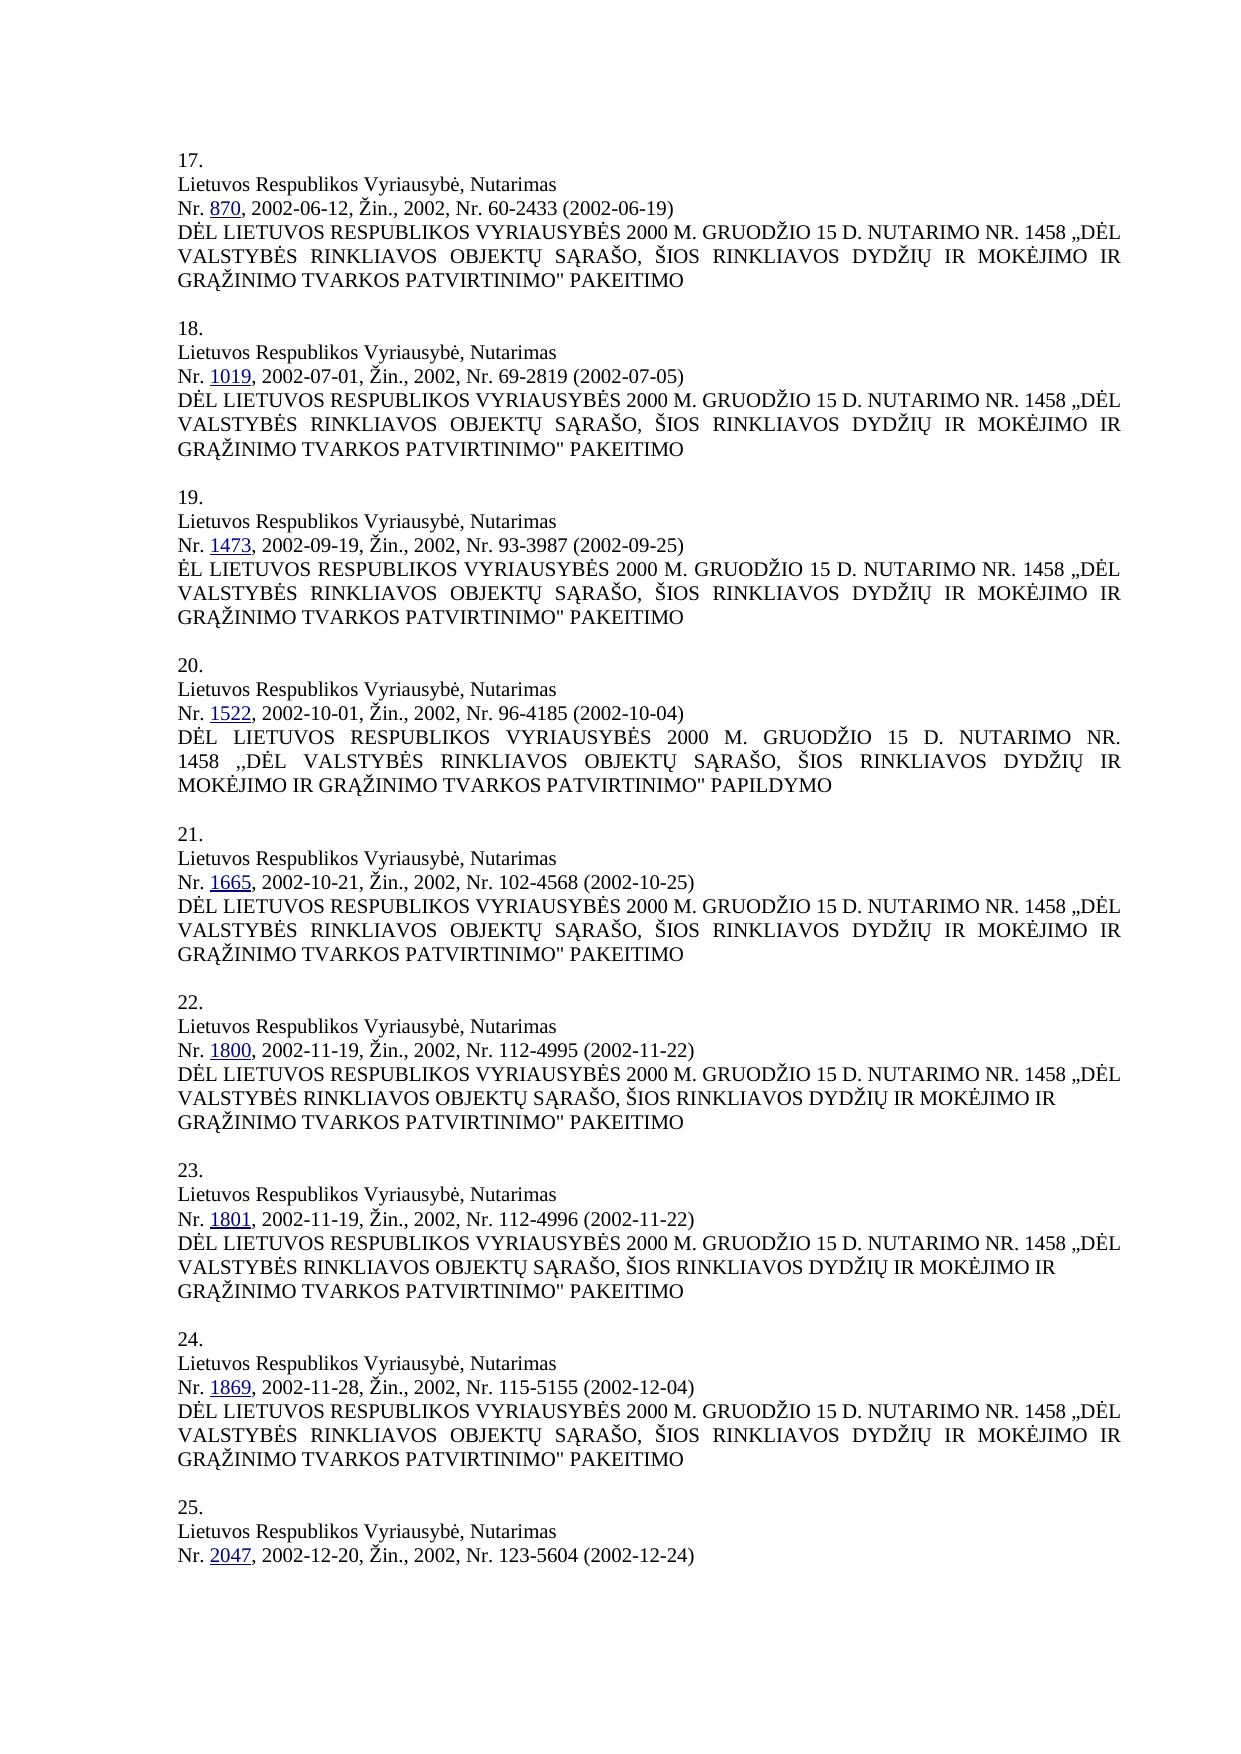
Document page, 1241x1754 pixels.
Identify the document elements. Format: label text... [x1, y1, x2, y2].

text 24. [177, 1327, 1122, 1351]
text Nr. 1665, 2002-10-21, Žin., 2002, Nr. 102-4568 (2002-10-25) [177, 869, 1122, 894]
text Nr. 1019, 2002-07-01, Žin., 2002, Nr. 69-2819 (2002-07-05) [177, 364, 1122, 388]
text Nr. 1801, 2002-11-19, Žin., 2002, Nr. 112-4996 (2002-11-22) [177, 1206, 1122, 1231]
text Lietuvos Respublikos Vyriausybė, Nutarimas [177, 1014, 1122, 1038]
text Lietuvos Respublikos Vyriausybė, Nutarimas [177, 340, 1122, 364]
text Lietuvos Respublikos Vyriausybė, Nutarimas [177, 1519, 1122, 1543]
text DĖL LIETUVOS RESPUBLIKOS VYRIAUSYBĖS 2000 M. GRUODŽIO 15 D. NUTARIMO NR. 1458 „DĖL VALSTYBĖS RINKLIAVOS OBJEKTŲ SĄRAŠO, ŠIOS RINKLIAVOS DYDŽIŲ IR MOKĖJIMO IR GRĄŽINIMO TVARKOS PATVIRTINIMO" PAKEITIMO [177, 388, 1122, 461]
text 21. [177, 821, 1122, 846]
text Nr. 1800, 2002-11-19, Žin., 2002, Nr. 112-4995 (2002-11-22) [177, 1038, 1122, 1062]
text DĖL LIETUVOS RESPUBLIKOS VYRIAUSYBĖS 2000 M. GRUODŽIO 15 D. NUTARIMO NR. 1458 „DĖL VALSTYBĖS RINKLIAVOS OBJEKTŲ SĄRAŠO, ŠIOS RINKLIAVOS DYDŽIŲ IR MOKĖJIMO IR GRĄŽINIMO TVARKOS PATVIRTINIMO" PAKEITIMO [177, 894, 1122, 966]
text DĖL LIETUVOS RESPUBLIKOS VYRIAUSYBĖS 2000 M. GRUODŽIO 15 D. NUTARIMO NR. 1458 ,,DĖL VALSTYBĖS RINKLIAVOS OBJEKTŲ SĄRAŠO, ŠIOS RINKLIAVOS DYDŽIŲ IR MOKĖJIMO IR GRĄŽINIMO TVARKOS PATVIRTINIMO" PAPILDYMO [177, 725, 1122, 797]
text DĖL LIETUVOS RESPUBLIKOS VYRIAUSYBĖS 2000 M. GRUODŽIO 15 D. NUTARIMO NR. 1458 „DĖL VALSTYBĖS RINKLIAVOS OBJEKTŲ SĄRAŠO, ŠIOS RINKLIAVOS DYDŽIŲ IR MOKĖJIMO IR GRĄŽINIMO TVARKOS PATVIRTINIMO" PAKEITIMO [177, 220, 1122, 292]
text 17. [177, 148, 1122, 172]
text Lietuvos Respublikos Vyriausybė, Nutarimas [177, 172, 1122, 196]
text Nr. 870, 2002-06-12, Žin., 2002, Nr. 60-2433 (2002-06-19) [177, 196, 1122, 220]
text 18. [177, 316, 1122, 340]
text 20. [177, 653, 1122, 677]
text Lietuvos Respublikos Vyriausybė, Nutarimas [177, 1182, 1122, 1206]
text 25. [177, 1495, 1122, 1519]
text 19. [177, 484, 1122, 509]
text DĖL LIETUVOS RESPUBLIKOS VYRIAUSYBĖS 2000 M. GRUODŽIO 15 D. NUTARIMO NR. 1458 „DĖL VALSTYBĖS RINKLIAVOS OBJEKTŲ SĄRAŠO, ŠIOS RINKLIAVOS DYDŽIŲ IR MOKĖJIMO IR GRĄŽINIMO TVARKOS PATVIRTINIMO" PAKEITIMO [177, 1062, 1122, 1134]
text Lietuvos Respublikos Vyriausybė, Nutarimas [177, 677, 1122, 701]
text ĖL LIETUVOS RESPUBLIKOS VYRIAUSYBĖS 2000 M. GRUODŽIO 15 D. NUTARIMO NR. 1458 „DĖL VALSTYBĖS RINKLIAVOS OBJEKTŲ SĄRAŠO, ŠIOS RINKLIAVOS DYDŽIŲ IR MOKĖJIMO IR GRĄŽINIMO TVARKOS PATVIRTINIMO" PAKEITIMO [177, 557, 1122, 629]
text DĖL LIETUVOS RESPUBLIKOS VYRIAUSYBĖS 2000 M. GRUODŽIO 15 D. NUTARIMO NR. 1458 „DĖL VALSTYBĖS RINKLIAVOS OBJEKTŲ SĄRAŠO, ŠIOS RINKLIAVOS DYDŽIŲ IR MOKĖJIMO IR GRĄŽINIMO TVARKOS PATVIRTINIMO" PAKEITIMO [177, 1231, 1122, 1303]
text Nr. 1869, 2002-11-28, Žin., 2002, Nr. 115-5155 (2002-12-04) [177, 1375, 1122, 1399]
text Lietuvos Respublikos Vyriausybė, Nutarimas [177, 846, 1122, 869]
text Nr. 1473, 2002-09-19, Žin., 2002, Nr. 93-3987 (2002-09-25) [177, 533, 1122, 557]
text DĖL LIETUVOS RESPUBLIKOS VYRIAUSYBĖS 2000 M. GRUODŽIO 15 D. NUTARIMO NR. 1458 „DĖL VALSTYBĖS RINKLIAVOS OBJEKTŲ SĄRAŠO, ŠIOS RINKLIAVOS DYDŽIŲ IR MOKĖJIMO IR GRĄŽINIMO TVARKOS PATVIRTINIMO" PAKEITIMO [177, 1399, 1122, 1471]
text 22. [177, 990, 1122, 1014]
text Nr. 2047, 2002-12-20, Žin., 2002, Nr. 123-5604 (2002-12-24) [177, 1543, 1122, 1567]
text Lietuvos Respublikos Vyriausybė, Nutarimas [177, 1351, 1122, 1375]
text Lietuvos Respublikos Vyriausybė, Nutarimas [177, 509, 1122, 533]
text Nr. 1522, 2002-10-01, Žin., 2002, Nr. 96-4185 (2002-10-04) [177, 701, 1122, 725]
text 23. [177, 1158, 1122, 1182]
